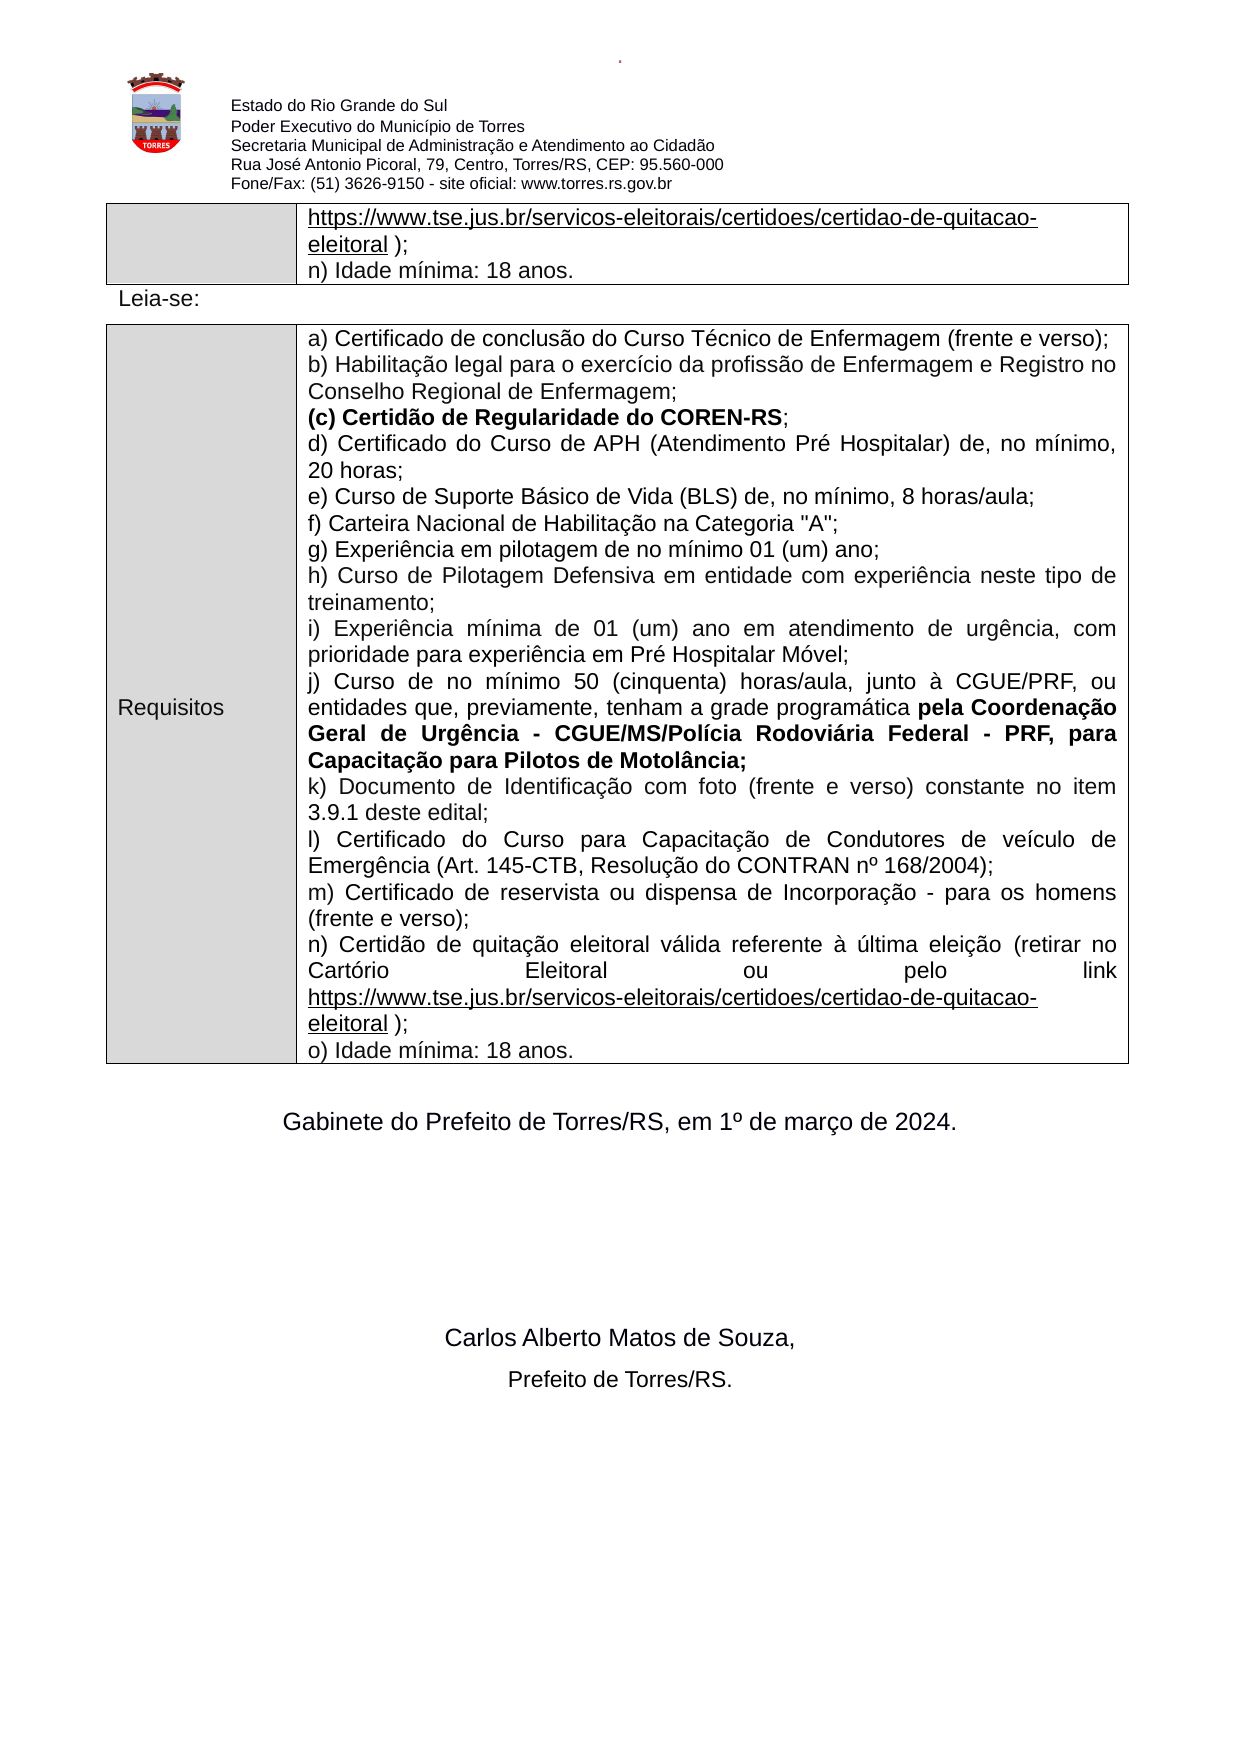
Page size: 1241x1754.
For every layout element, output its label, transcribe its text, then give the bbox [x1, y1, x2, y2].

table_header a) Certificado de conclusão do Curso Técnico de Enfermagem (frente e verso); b) Habilitação legal para o exercício da profissão de Enfermagem e Registro no Conselho Regional de Enfermagem; (c) Certidão de Regularidade do COREN-RS; d) Certificado do Curso de APH (Atendimento Pré Hospitalar) de, no mínimo, 20 horas; e) Curso de Suporte Básico de Vida (BLS) de, no mínimo, 8 horas/aula; f) Carteira Nacional de Habilitação na Categoria "A"; g) Experiência em pilotagem de no mínimo 01 (um) ano; h) Curso de Pilotagem Defensiva em entidade com experiência neste tipo de treinamento; i) Experiência mínima de 01 (um) ano em atendimento de urgência, com prioridade para experiência em Pré Hospitalar Móvel; j) Curso de no mínimo 50 (cinquenta) horas/aula, junto à CGUE/PRF, ou entidades que, previamente, tenham a grade programática pela Coordenação Geral de Urgência - CGUE/MS/Polícia Rodoviária Federal - PRF, para Capacitação para Pilotos de Motolância; k) Documento de Identificação com foto (frente e verso) constante no item 3.9.1 deste edital; l) Certificado do Curso para Capacitação de Condutores de veículo de Emergência (Art. 145-CTB, Resolução do CONTRAN nº 168/2004); m) Certificado de reservista ou dispensa de Incorporação - para os homens (frente e verso); n) Certidão de quitação eleitoral válida referente à última eleição (retirar no Cartório Eleitoral ou pelo link https://www.tse.jus.br/servicos-eleitorais/certidoes/certidao-de-quitacao-eleitoral ); o) Idade mínima: 18 anos. [297, 325, 1128, 1063]
table_cell https://www.tse.jus.br/servicos-eleitorais/certidoes/certidao-de-quitacao-eleitoral ); n) Idade mínima: 18 anos. [297, 204, 1128, 283]
text Prefeito de Torres/RS. [118, 1366, 1122, 1392]
table_header Requisitos [107, 325, 296, 1063]
table_cell [107, 204, 296, 283]
text Leia-se: [118, 285, 1122, 311]
picture [127, 73, 185, 153]
text Carlos Alberto Matos de Souza, [118, 1323, 1122, 1351]
text Gabinete do Prefeito de Torres/RS, em 1º de março de 2024. [118, 1107, 1122, 1136]
